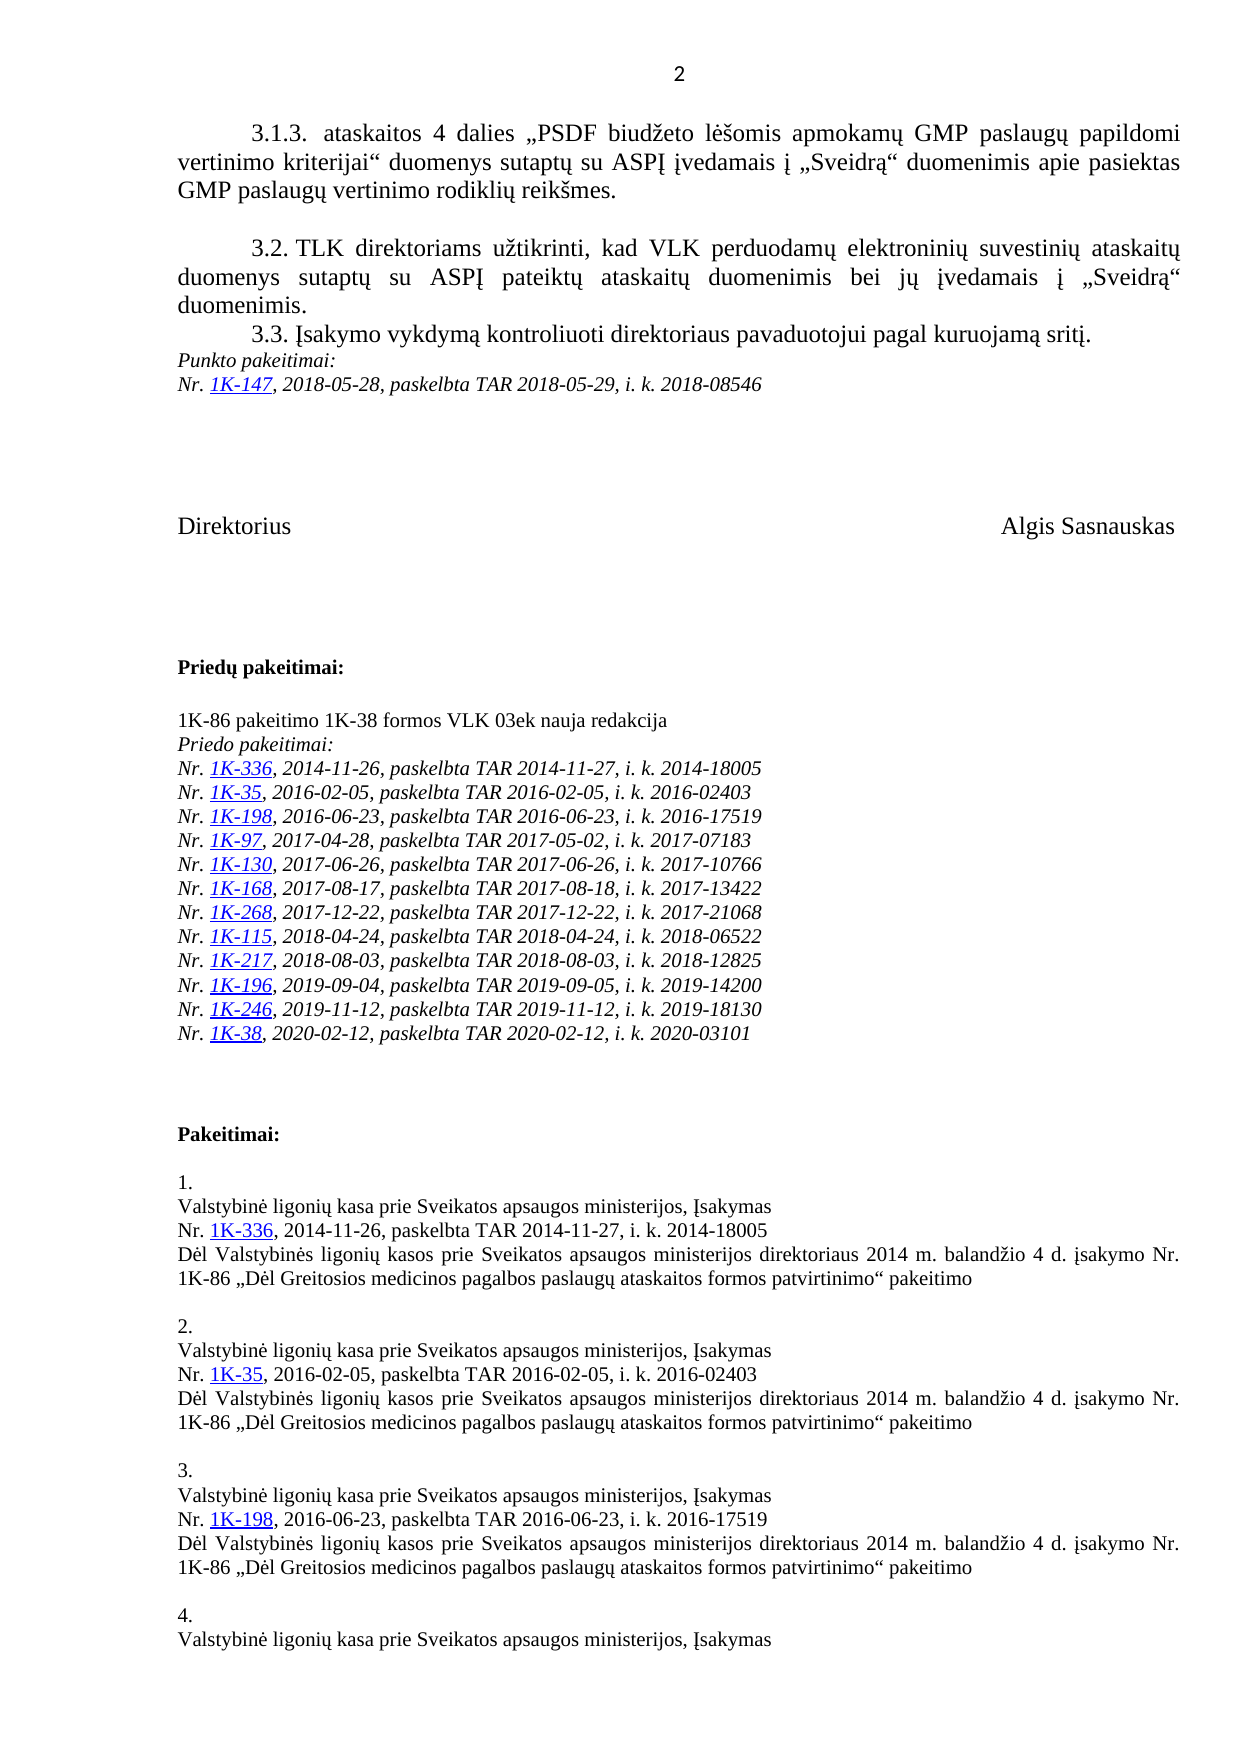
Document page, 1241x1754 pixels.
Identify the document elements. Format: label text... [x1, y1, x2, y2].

text Nr. 1K-38, 2020-02-12, paskelbta TAR 2020-02-12, i. k. 2020-03101 [177, 1021, 1181, 1045]
text Nr. 1K-336, 2014-11-26, paskelbta TAR 2014-11-27, i. k. 2014-18005 [177, 756, 1181, 780]
text Nr. 1K-115, 2018-04-24, paskelbta TAR 2018-04-24, i. k. 2018-06522 [177, 924, 1181, 948]
text Nr. 1K-147, 2018-05-28, paskelbta TAR 2018-05-29, i. k. 2018-08546 [177, 372, 1181, 396]
text Nr. 1K-196, 2019-09-04, paskelbta TAR 2019-09-05, i. k. 2019-14200 [177, 972, 1181, 997]
text Valstybinė ligonių kasa prie Sveikatos apsaugos ministerijos, Įsakymas [177, 1338, 1181, 1362]
text Nr. 1K-35, 2016-02-05, paskelbta TAR 2016-02-05, i. k. 2016-02403 [177, 780, 1181, 804]
text Nr. 1K-268, 2017-12-22, paskelbta TAR 2017-12-22, i. k. 2017-21068 [177, 900, 1181, 924]
text 3.2. TLK direktoriams užtikrinti, kad VLK perduodamų elektroninių suvestinių ataskaitų duomenys sutaptų su ASPĮ pateiktų ataskaitų duomenimis bei jų įvedamais į „Sveidrą“ duomenimis. [177, 233, 1181, 319]
text 3.1.3. ataskaitos 4 dalies „PSDF biudžeto lėšomis apmokamų GMP paslaugų papildomi vertinimo kriterijai“ duomenys sutaptų su ASPĮ įvedamais į „Sveidrą“ duomenimis apie pasiektas GMP paslaugų vertinimo rodiklių reikšmes. [177, 118, 1181, 204]
text Dėl Valstybinės ligonių kasos prie Sveikatos apsaugos ministerijos direktoriaus 2014 m. balandžio 4 d. įsakymo Nr. 1K-86 „Dėl Greitosios medicinos pagalbos paslaugų ataskaitos formos patvirtinimo“ pakeitimo [177, 1531, 1181, 1579]
text 3. [177, 1458, 1181, 1482]
text Nr. 1K-336, 2014-11-26, paskelbta TAR 2014-11-27, i. k. 2014-18005 [177, 1218, 1181, 1242]
text Nr. 1K-217, 2018-08-03, paskelbta TAR 2018-08-03, i. k. 2018-12825 [177, 948, 1181, 972]
text Punkto pakeitimai: [177, 348, 1181, 372]
text Nr. 1K-198, 2016-06-23, paskelbta TAR 2016-06-23, i. k. 2016-17519 [177, 804, 1181, 828]
text Nr. 1K-130, 2017-06-26, paskelbta TAR 2017-06-26, i. k. 2017-10766 [177, 852, 1181, 876]
text Priedų pakeitimai: [177, 655, 1181, 679]
text Dėl Valstybinės ligonių kasos prie Sveikatos apsaugos ministerijos direktoriaus 2014 m. balandžio 4 d. įsakymo Nr. 1K-86 „Dėl Greitosios medicinos pagalbos paslaugų ataskaitos formos patvirtinimo“ pakeitimo [177, 1242, 1181, 1290]
text Priedo pakeitimai: [177, 732, 1181, 756]
text Valstybinė ligonių kasa prie Sveikatos apsaugos ministerijos, Įsakymas [177, 1482, 1181, 1507]
text Nr. 1K-246, 2019-11-12, paskelbta TAR 2019-11-12, i. k. 2019-18130 [177, 997, 1181, 1021]
text Nr. 1K-198, 2016-06-23, paskelbta TAR 2016-06-23, i. k. 2016-17519 [177, 1507, 1181, 1531]
text Direktorius Algis Sasnauskas [177, 511, 1181, 540]
text Valstybinė ligonių kasa prie Sveikatos apsaugos ministerijos, Įsakymas [177, 1627, 1181, 1651]
text 3.3. Įsakymo vykdymą kontroliuoti direktoriaus pavaduotojui pagal kuruojamą sritį. [177, 319, 1181, 348]
text 2. [177, 1314, 1181, 1338]
text Pakeitimai: [177, 1122, 1181, 1146]
text Nr. 1K-35, 2016-02-05, paskelbta TAR 2016-02-05, i. k. 2016-02403 [177, 1362, 1181, 1386]
text Valstybinė ligonių kasa prie Sveikatos apsaugos ministerijos, Įsakymas [177, 1194, 1181, 1218]
text Nr. 1K-168, 2017-08-17, paskelbta TAR 2017-08-18, i. k. 2017-13422 [177, 876, 1181, 900]
text 1. [177, 1170, 1181, 1194]
text 1K-86 pakeitimo 1K-38 formos VLK 03ek nauja redakcija [177, 708, 1181, 732]
text Nr. 1K-97, 2017-04-28, paskelbta TAR 2017-05-02, i. k. 2017-07183 [177, 828, 1181, 852]
text 4. [177, 1603, 1181, 1627]
text Dėl Valstybinės ligonių kasos prie Sveikatos apsaugos ministerijos direktoriaus 2014 m. balandžio 4 d. įsakymo Nr. 1K-86 „Dėl Greitosios medicinos pagalbos paslaugų ataskaitos formos patvirtinimo“ pakeitimo [177, 1386, 1181, 1434]
